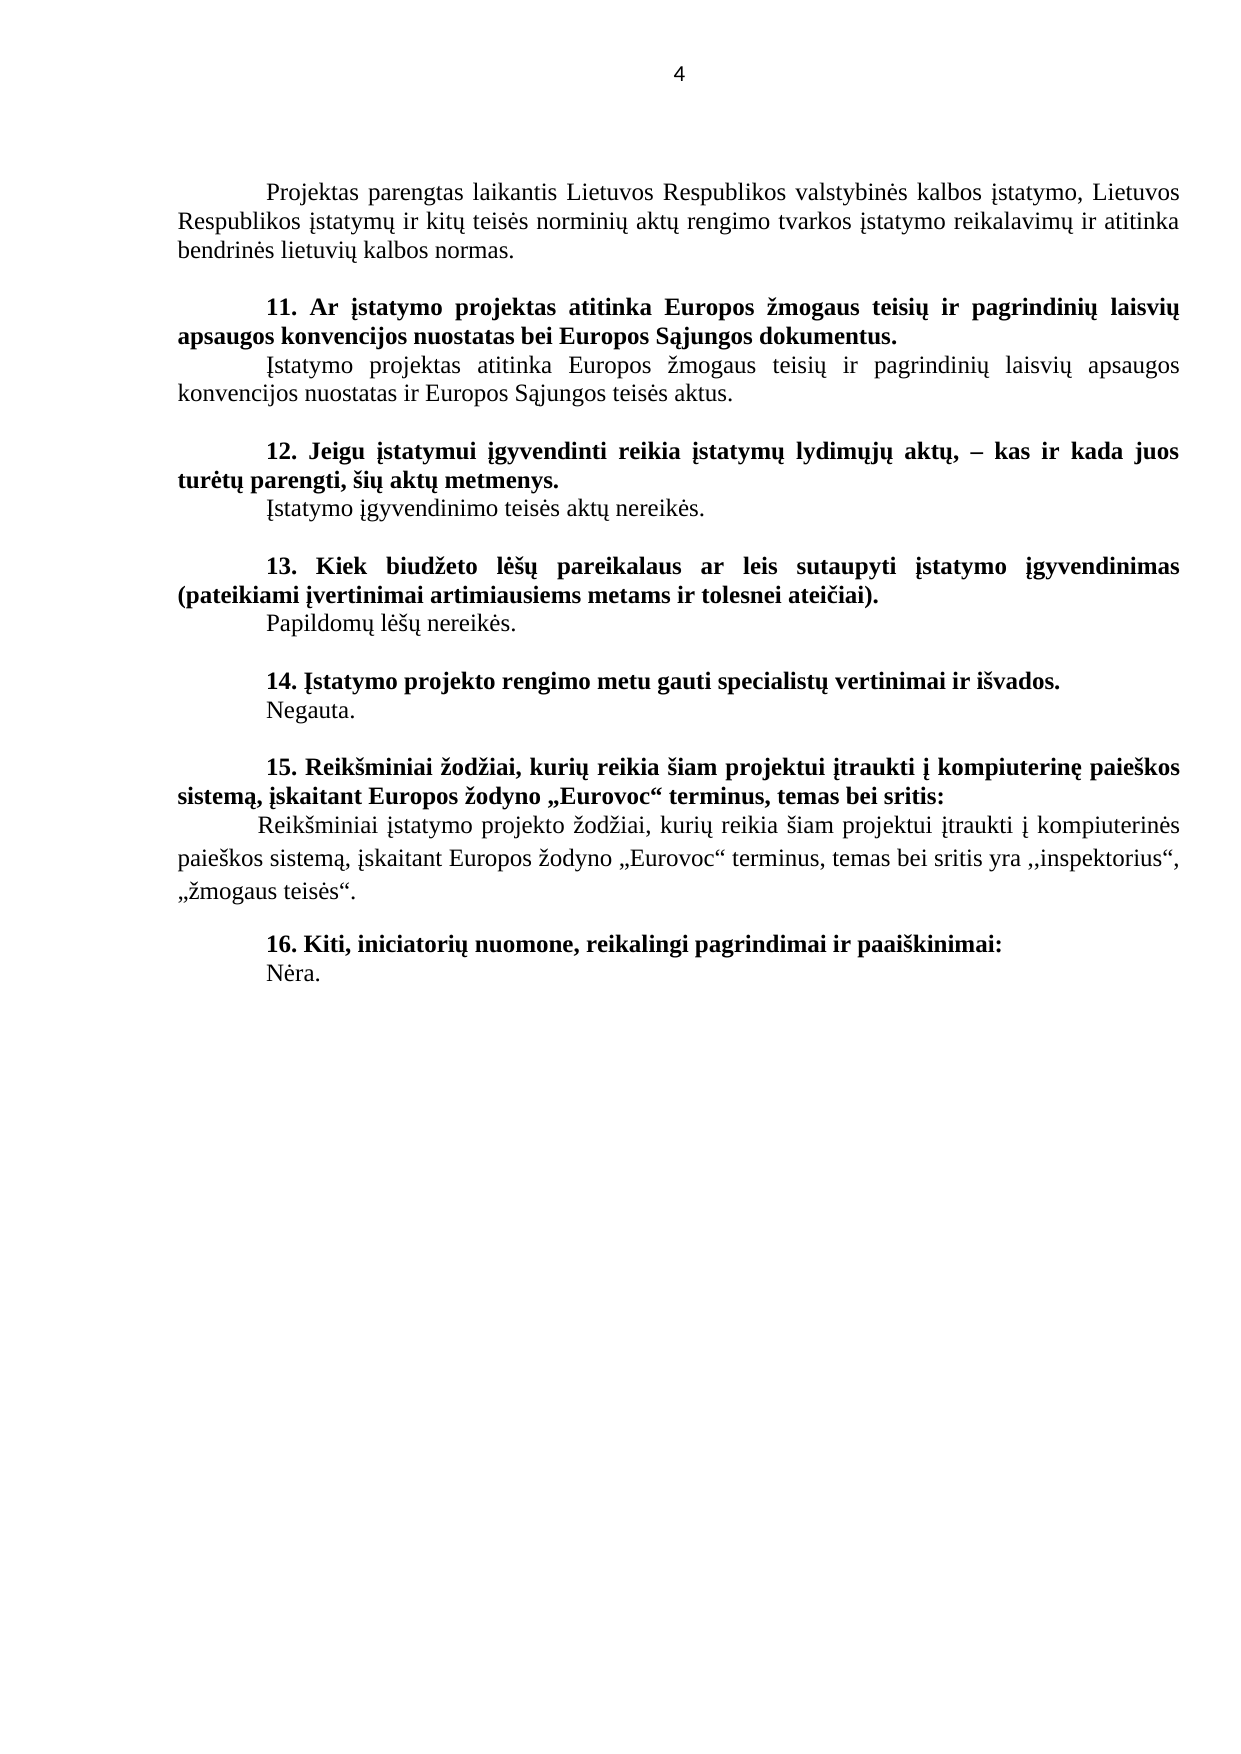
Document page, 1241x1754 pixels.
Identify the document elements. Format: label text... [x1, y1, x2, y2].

text Nėra. [177, 958, 1181, 987]
text 15. Reikšminiai žodžiai, kurių reikia šiam projektui įtraukti į kompiuterinę paieškos sistemą, įskaitant Europos žodyno „Eurovoc“ terminus, temas bei sritis: [177, 752, 1181, 810]
text Įstatymo įgyvendinimo teisės aktų nereikės. [177, 493, 1181, 522]
text 11. Ar įstatymo projektas atitinka Europos žmogaus teisių ir pagrindinių laisvių apsaugos konvencijos nuostatas bei Europos Sąjungos dokumentus. [177, 292, 1181, 350]
text 12. Jeigu įstatymui įgyvendinti reikia įstatymų lydimųjų aktų, – kas ir kada juos turėtų parengti, šių aktų metmenys. [177, 436, 1181, 493]
text Įstatymo projektas atitinka Europos žmogaus teisių ir pagrindinių laisvių apsaugos konvencijos nuostatas ir Europos Sąjungos teisės aktus. [177, 350, 1181, 407]
text 13. Kiek biudžeto lėšų pareikalaus ar leis sutaupyti įstatymo įgyvendinimas (pateikiami įvertinimai artimiausiems metams ir tolesnei ateičiai). [177, 551, 1181, 608]
text Reikšminiai įstatymo projekto žodžiai, kurių reikia šiam projektui įtraukti į kompiuterinės paieškos sistemą, įskaitant Europos žodyno „Eurovoc“ terminus, temas bei sritis yra ,,inspektorius“, „žmogaus teisės“. [177, 810, 1181, 904]
text 14. Įstatymo projekto rengimo metu gauti specialistų vertinimai ir išvados. [177, 666, 1181, 695]
text Projektas parengtas laikantis Lietuvos Respublikos valstybinės kalbos įstatymo, Lietuvos Respublikos įstatymų ir kitų teisės norminių aktų rengimo tvarkos įstatymo reikalavimų ir atitinka bendrinės lietuvių kalbos normas. [177, 177, 1181, 263]
text Negauta. [177, 695, 1181, 723]
text 16. Kiti, iniciatorių nuomone, reikalingi pagrindimai ir paaiškinimai: [177, 929, 1181, 958]
text Papildomų lėšų nereikės. [177, 608, 1181, 637]
